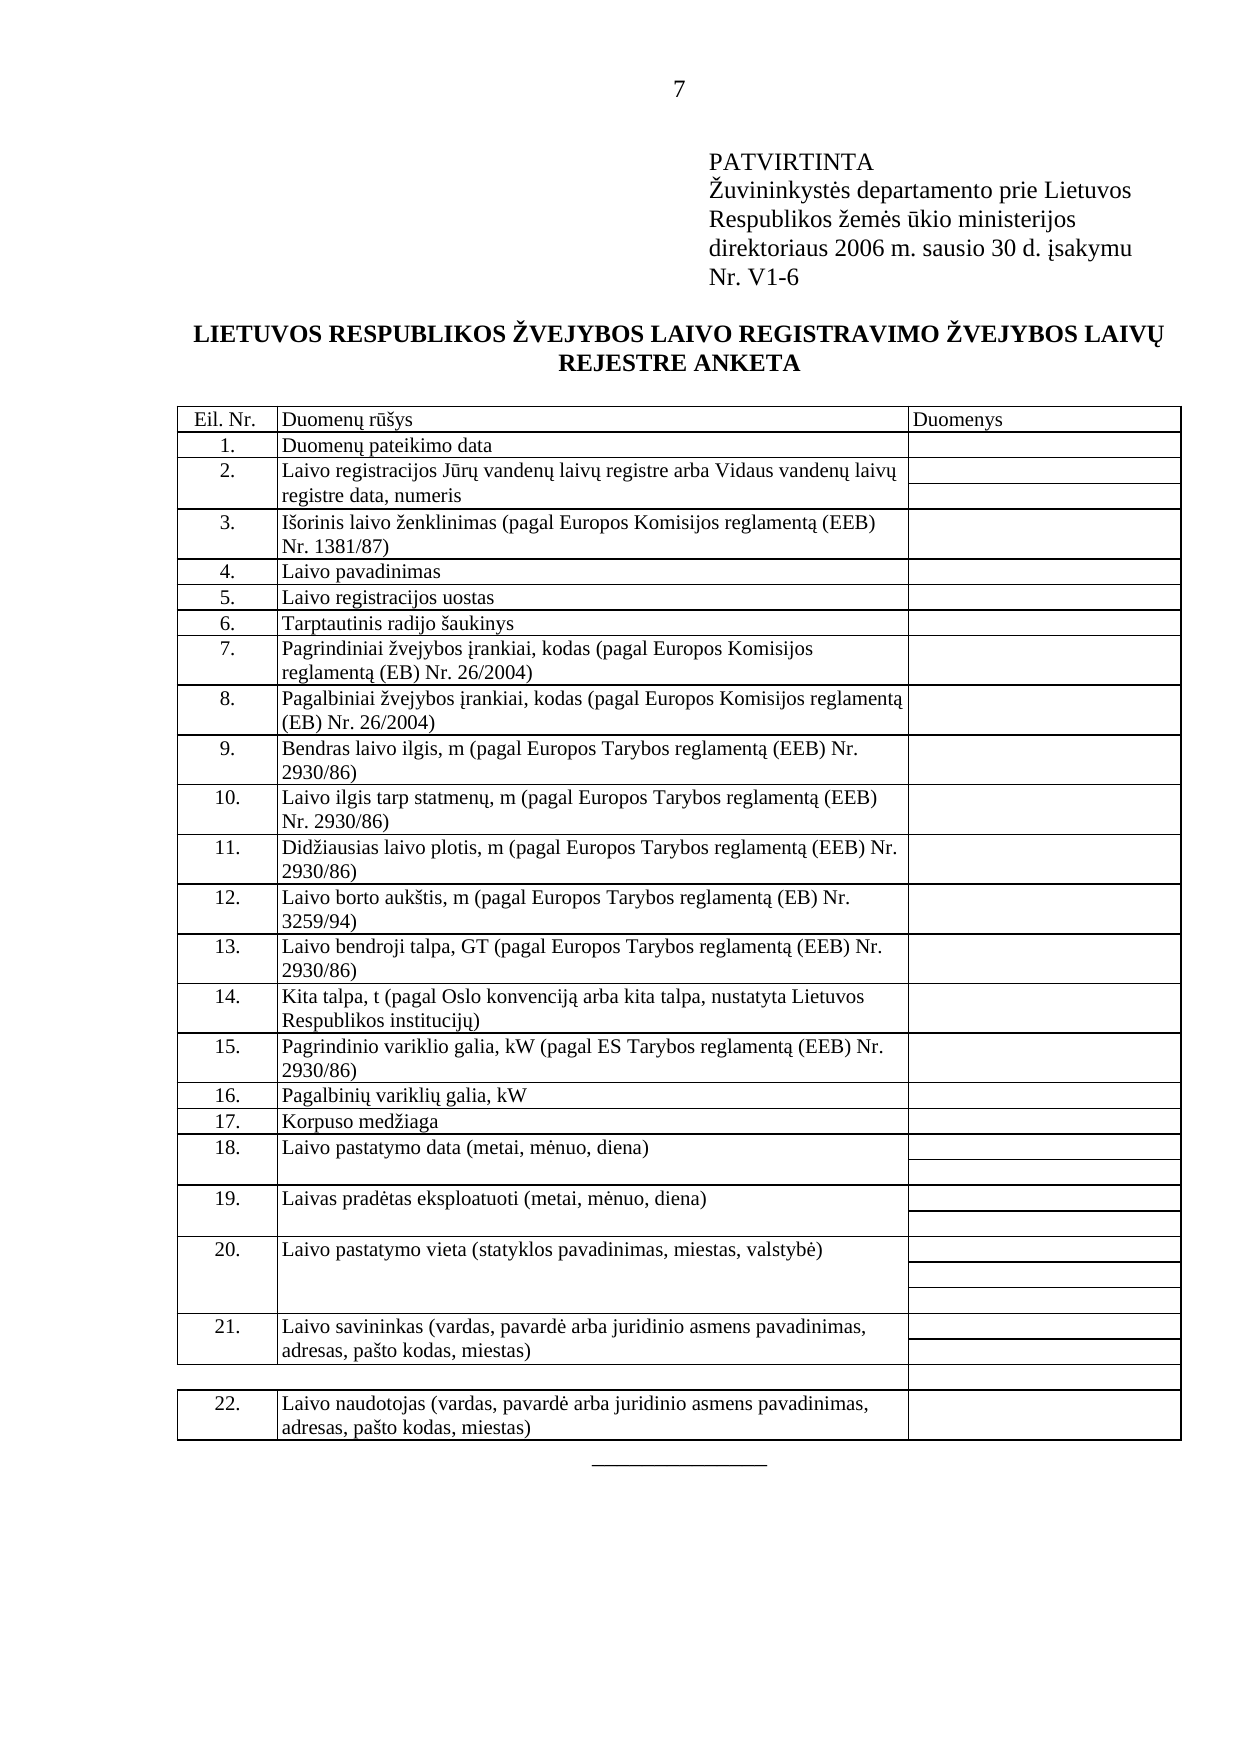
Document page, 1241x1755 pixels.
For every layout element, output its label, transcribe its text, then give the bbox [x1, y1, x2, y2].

table_cell 5. [273, 585, 277, 609]
table_cell [909, 510, 1180, 558]
table_cell [909, 984, 1180, 1032]
table_cell 10. [178, 785, 277, 833]
table_cell [909, 1186, 913, 1210]
table_cell [909, 1288, 913, 1312]
table_cell 14. [178, 984, 277, 1032]
table_cell [909, 611, 913, 635]
table_cell 13. [178, 935, 277, 982]
table_cell [909, 935, 1180, 982]
text ______________ [177, 1441, 1181, 1469]
table_cell [909, 1314, 913, 1338]
table_cell [909, 1365, 913, 1389]
table_cell 11. [178, 835, 277, 883]
table_cell [909, 636, 1180, 684]
table_cell 4. [273, 560, 277, 583]
table_cell 15. [178, 1034, 277, 1082]
table_cell [909, 1263, 913, 1287]
table_cell 12. [178, 885, 277, 933]
table_cell [909, 686, 1180, 734]
table_cell [909, 1340, 913, 1364]
table_cell 20. [178, 1237, 277, 1312]
table_cell [909, 585, 913, 609]
text PATVIRTINTA [177, 147, 1181, 176]
table_cell [909, 835, 1180, 883]
table_cell [909, 1034, 1180, 1082]
table_cell [909, 885, 1180, 933]
table_cell [909, 1135, 913, 1159]
table_cell [909, 560, 913, 583]
table_cell Laivas pradėtas eksploatuoti (metai, mėnuo, diena) [278, 1186, 908, 1236]
table_cell 8. [178, 686, 277, 734]
text direktoriaus 2006 m. sausio 30 d. įsakymu [177, 233, 1181, 262]
table_cell [909, 484, 913, 508]
table_cell Laivo pastatymo data (metai, mėnuo, diena) [278, 1135, 908, 1184]
table_cell 22. [178, 1391, 277, 1439]
table_cell Laivo savininkas (vardas, pavardė arba juridinio asmens pavadinimas, adresas, pašto kodas, miestas) [278, 1314, 908, 1364]
text Nr. V1-6 [177, 262, 1181, 291]
table_cell [909, 1083, 913, 1107]
table_cell 19. [178, 1186, 277, 1236]
table_cell [909, 736, 1180, 784]
table_cell 2. [178, 458, 277, 508]
table_cell [909, 1160, 913, 1184]
table_cell 3. [178, 510, 277, 558]
table_cell Laivo pastatymo vieta (statyklos pavadinimas, miestas, valstybė) [278, 1237, 908, 1312]
table_cell Laivo registracijos Jūrų vandenų laivų registre arba Vidaus vandenų laivų registre data, numeris [278, 458, 908, 508]
table_cell [909, 1109, 913, 1133]
table_cell 21. [178, 1314, 277, 1364]
table_cell 17. [273, 1109, 277, 1133]
table_cell [909, 458, 913, 482]
table_cell 18. [178, 1135, 277, 1184]
text Respublikos žemės ūkio ministerijos [177, 204, 1181, 233]
table_cell [909, 1212, 913, 1236]
table_cell 6. [273, 611, 277, 635]
table_cell 1. [273, 433, 277, 457]
text LIETUVOS RESPUBLIKOS ŽVEJYBOS LAIVO REGISTRAVIMO ŽVEJYBOS LAIVŲ REJESTRE ANKETA [177, 319, 1181, 377]
table_cell [909, 1391, 1180, 1439]
table_cell [909, 785, 1180, 833]
text Žuvininkystės departamento prie Lietuvos [177, 176, 1181, 204]
table_cell 9. [178, 736, 277, 784]
table_cell 7. [178, 636, 277, 684]
table_cell [909, 1237, 913, 1261]
table_cell [909, 433, 913, 457]
table_cell 16. [273, 1083, 277, 1107]
